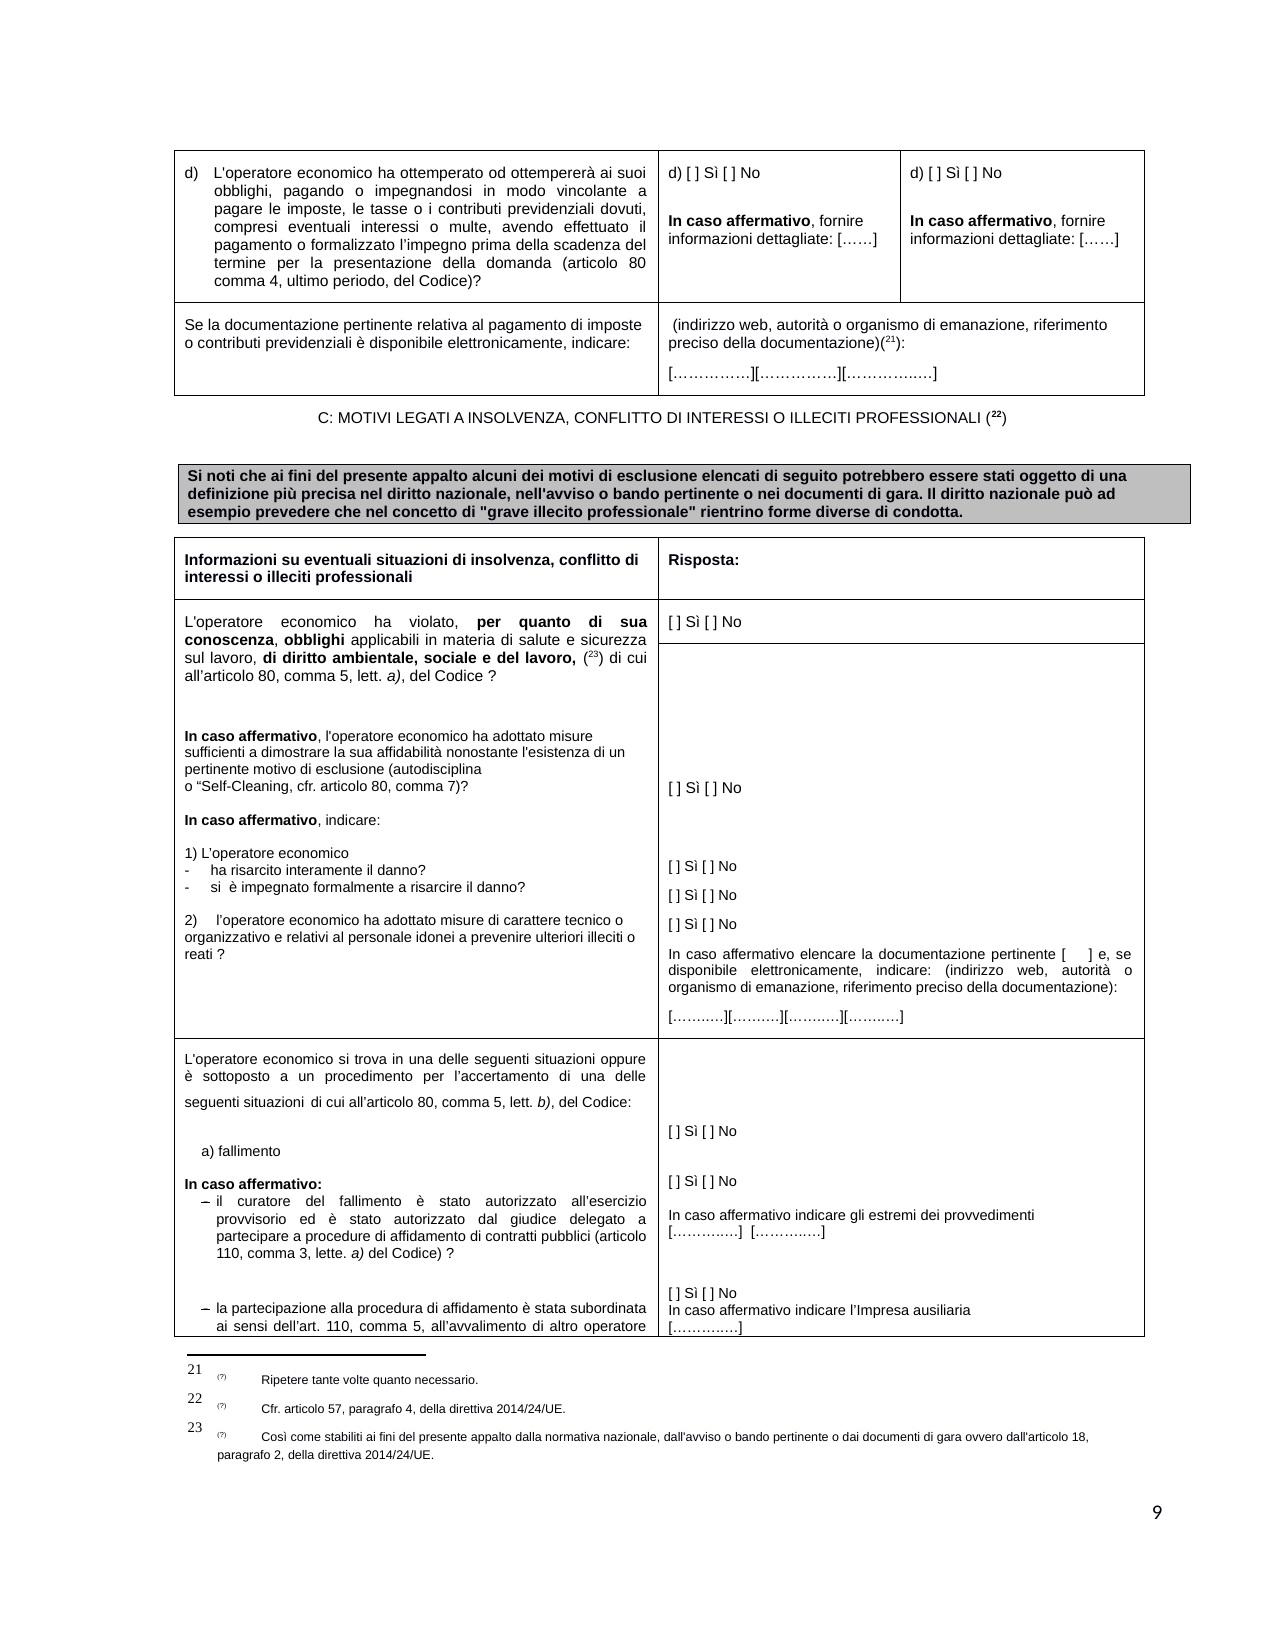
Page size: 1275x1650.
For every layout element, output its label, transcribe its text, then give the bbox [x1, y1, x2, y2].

table_cell [ ] Sì [ ] No [ ] Sì [ ] No In caso affermativo indicare gli estremi dei provvedimenti [………..…] [………..…] [ ] Sì [ ] No In caso affermativo indicare l’Impresa ausiliaria [………..…] [659, 1039, 1144, 1336]
table_cell L'operatore economico ha violato, per quanto di sua conoscenza, obblighi applicabili in materia di salute e sicurezza sul lavoro, di diritto ambientale, sociale e del lavoro, () di cui all’articolo 80, comma 5, lett. a), del Codice ? In caso affermativo, l'operatore economico ha adottato misure sufficienti a dimostrare la sua affidabilità nonostante l'esistenza di un pertinente motivo di esclusione (autodisciplina o “Self-Cleaning, cfr. articolo 80, comma 7)? In caso affermativo, indicare: 1) L’operatore economico - ha risarcito interamente il danno? - si è impegnato formalmente a risarcire il danno? 2) l’operatore economico ha adottato misure di carattere tecnico o organizzativo e relativi al personale idonei a prevenire ulteriori illeciti o reati ? [175, 600, 658, 1037]
text (?) Cfr. articolo 57, paragrafo 4, della direttiva 2014/24/UE. [187, 1390, 1137, 1418]
table_cell Se la documentazione pertinente relativa al pagamento di imposte o contributi previdenziali è disponibile elettronicamente, indicare: [175, 303, 658, 395]
table_cell d) [ ] Sì [ ] No In caso affermativo, fornire informazioni dettagliate: [……] [901, 151, 1144, 302]
table_header Informazioni su eventuali situazioni di insolvenza, conflitto di interessi o illeciti professionali [175, 538, 658, 599]
table_cell d) [ ] Sì [ ] No In caso affermativo, fornire informazioni dettagliate: [……] [659, 151, 900, 302]
text Si noti che ai fini del presente appalto alcuni dei motivi di esclusione elencati di seguito potrebbero essere stati oggetto di una definizione più precisa nel diritto nazionale, nell'avviso o bando pertinente o nei documenti di gara. Il diritto nazionale può ad esempio prevedere che nel concetto di "grave illecito professionale" rientrino forme diverse di condotta. [179, 465, 1190, 523]
table_cell L'operatore economico si trova in una delle seguenti situazioni oppure è sottoposto a un procedimento per l’accertamento di una delle seguenti situazioni di cui all’articolo 80, comma 5, lett. b), del Codice: a) fallimento In caso affermativo: il curatore del fallimento è stato autorizzato all’esercizio provvisorio ed è stato autorizzato dal giudice delegato a partecipare a procedure di affidamento di contratti pubblici (articolo 110, comma 3, lette. a) del Codice) ? la partecipazione alla procedura di affidamento è stata subordinata ai sensi dell’art. 110, comma 5, all’avvalimento di altro operatore [175, 1039, 658, 1336]
table_header Risposta: [659, 538, 1144, 599]
title C: motivi legati a insolvenza, conflitto di interessi o illeciti professionali () [187, 408, 1137, 426]
table_cell (indirizzo web, autorità o organismo di emanazione, riferimento preciso della documentazione)(): [……………][……………][…………..…] [659, 303, 1144, 395]
table_cell [ ] Sì [ ] No [659, 600, 1144, 643]
table_cell d) L'operatore economico ha ottemperato od ottempererà ai suoi obblighi, pagando o impegnandosi in modo vincolante a pagare le imposte, le tasse o i contributi previdenziali dovuti, compresi eventuali interessi o multe, avendo effettuato il pagamento o formalizzato l’impegno prima della scadenza del termine per la presentazione della domanda (articolo 80 comma 4, ultimo periodo, del Codice)? [175, 151, 658, 302]
table_cell [ ] Sì [ ] No [ ] Sì [ ] No [ ] Sì [ ] No [ ] Sì [ ] No In caso affermativo elencare la documentazione pertinente [ ] e, se disponibile elettronicamente, indicare: (indirizzo web, autorità o organismo di emanazione, riferimento preciso della documentazione): [……..…][…….…][……..…][……..…] [659, 644, 1144, 1037]
